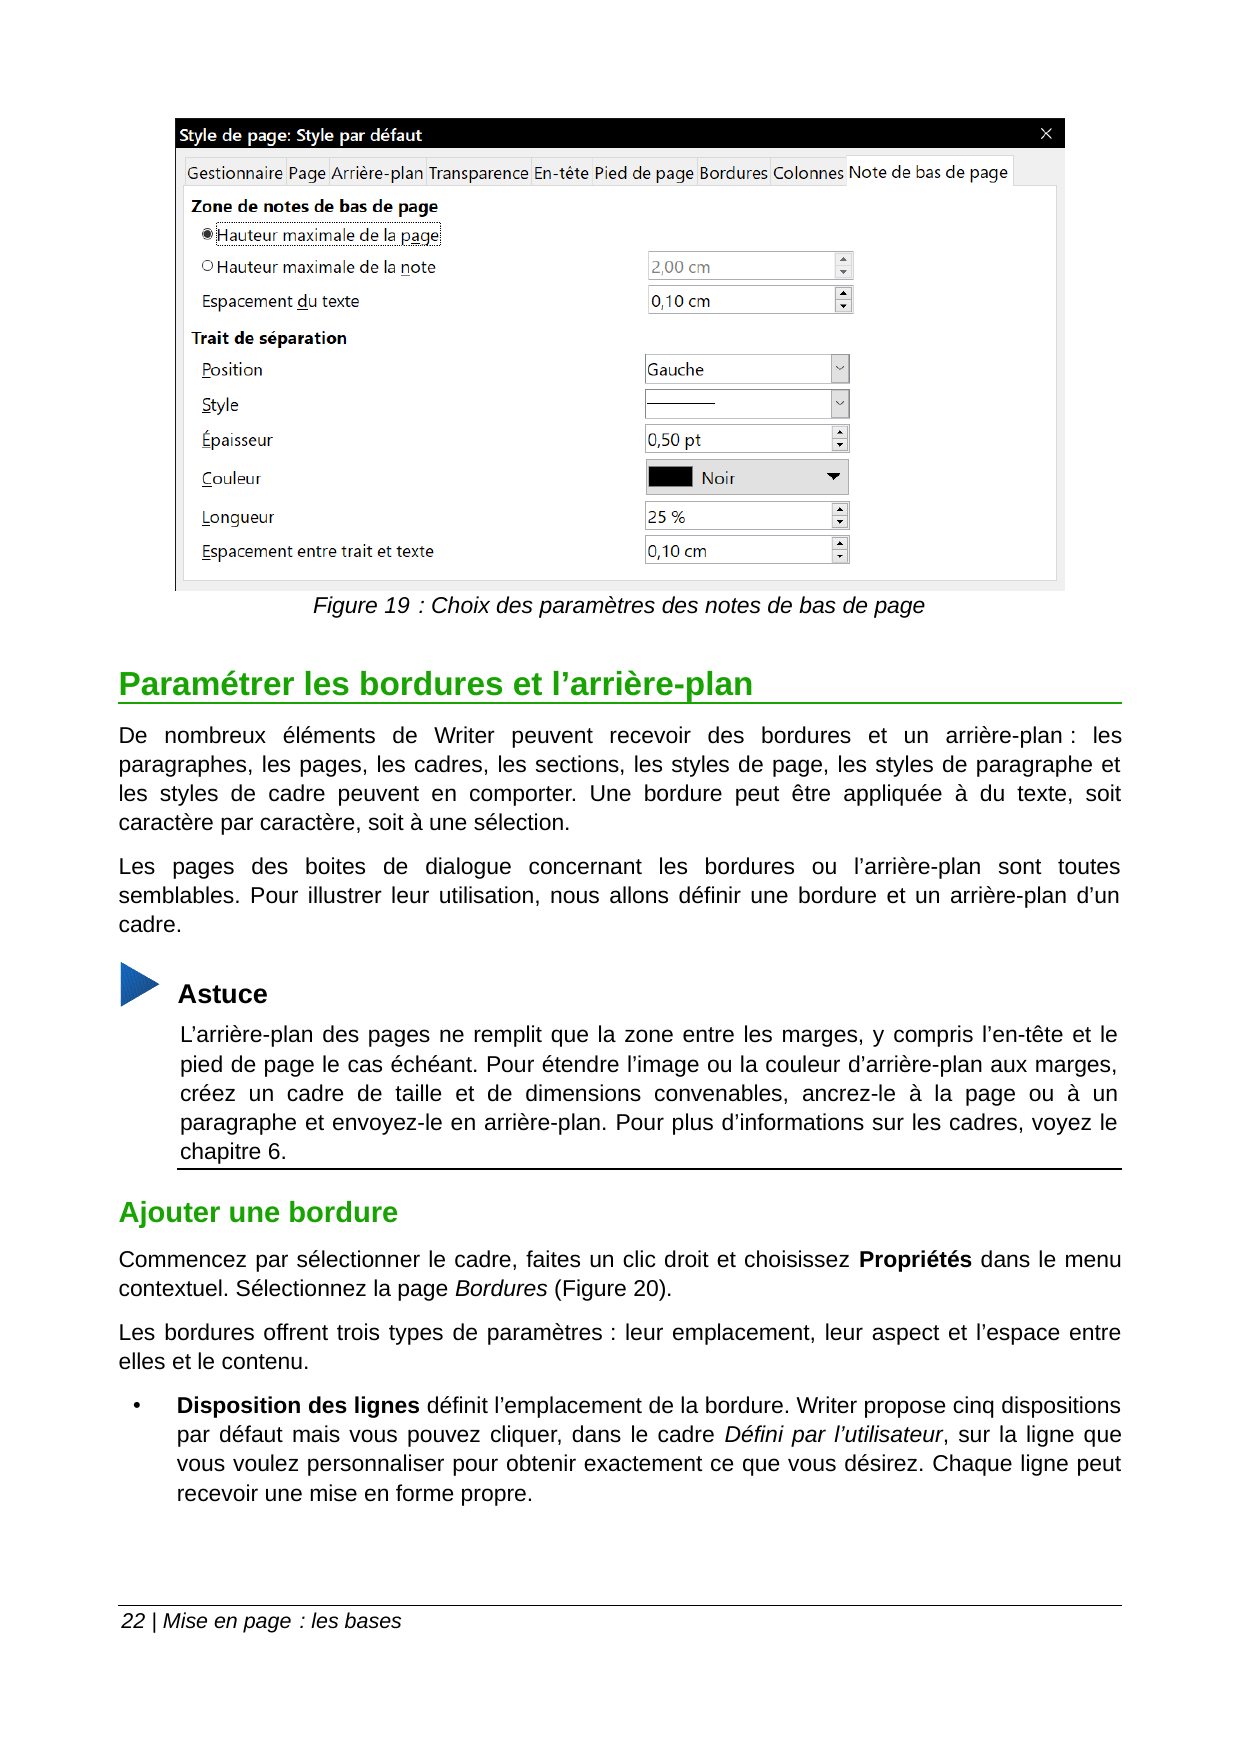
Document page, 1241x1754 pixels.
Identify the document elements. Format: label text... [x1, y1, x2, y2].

subtitle Paramétrer les bordures et l’arrière-plan [118, 664, 1122, 702]
list Disposition des lignes définit l’emplacement de la bordure. Writer propose cinq dispositions par défaut mais vous pouvez cliquer, dans le cadre Défini par l’utilisateur, sur la ligne que vous voulez personnaliser pour obtenir exactement ce que vous désirez. Chaque ligne peut recevoir une mise en forme propre. [133, 1389, 1122, 1506]
text L’arrière-plan des pages ne remplit que la zone entre les marges, y compris l’en-tête et le pied de page le cas échéant. Pour étendre l’image ou la couleur d’arrière-plan aux marges, créez un cadre de taille et de dimensions convenables, ancrez-le à la page ou à un paragraphe et envoyez-le en arrière-plan. Pour plus d’informations sur les cadres, voyez le chapitre 6. [177, 1016, 1122, 1168]
subtitle Ajouter une bordure [118, 1199, 1122, 1229]
text Figure 19 : Choix des paramètres des notes de bas de page [118, 590, 1122, 620]
text Les bordures offrent trois types de paramètres : leur emplacement, leur aspect et l’espace entre elles et le contenu. [118, 1316, 1122, 1374]
text De nombreux éléments de Writer peuvent recevoir des bordures et un arrière-plan : les paragraphes, les pages, les cadres, les sections, les styles de page, les styles de paragraphe et les styles de cadre peuvent en comporter. Une bordure peut être appliquée à du texte, soit caractère par caractère, soit à une sélection. [118, 719, 1122, 835]
text Commencez par sélectionner le cadre, faites un clic droit et choisissez Propriétés dans le menu contextuel. Sélectionnez la page Bordures (Figure 20). [118, 1243, 1122, 1302]
subtitle Astuce [118, 959, 1122, 1009]
text Les pages des boites de dialogue concernant les bordures ou l’arrière-plan sont toutes semblables. Pour illustrer leur utilisation, nous allons définir une bordure et un arrière-plan d’un cadre. [118, 850, 1122, 937]
picture [175, 118, 1065, 591]
